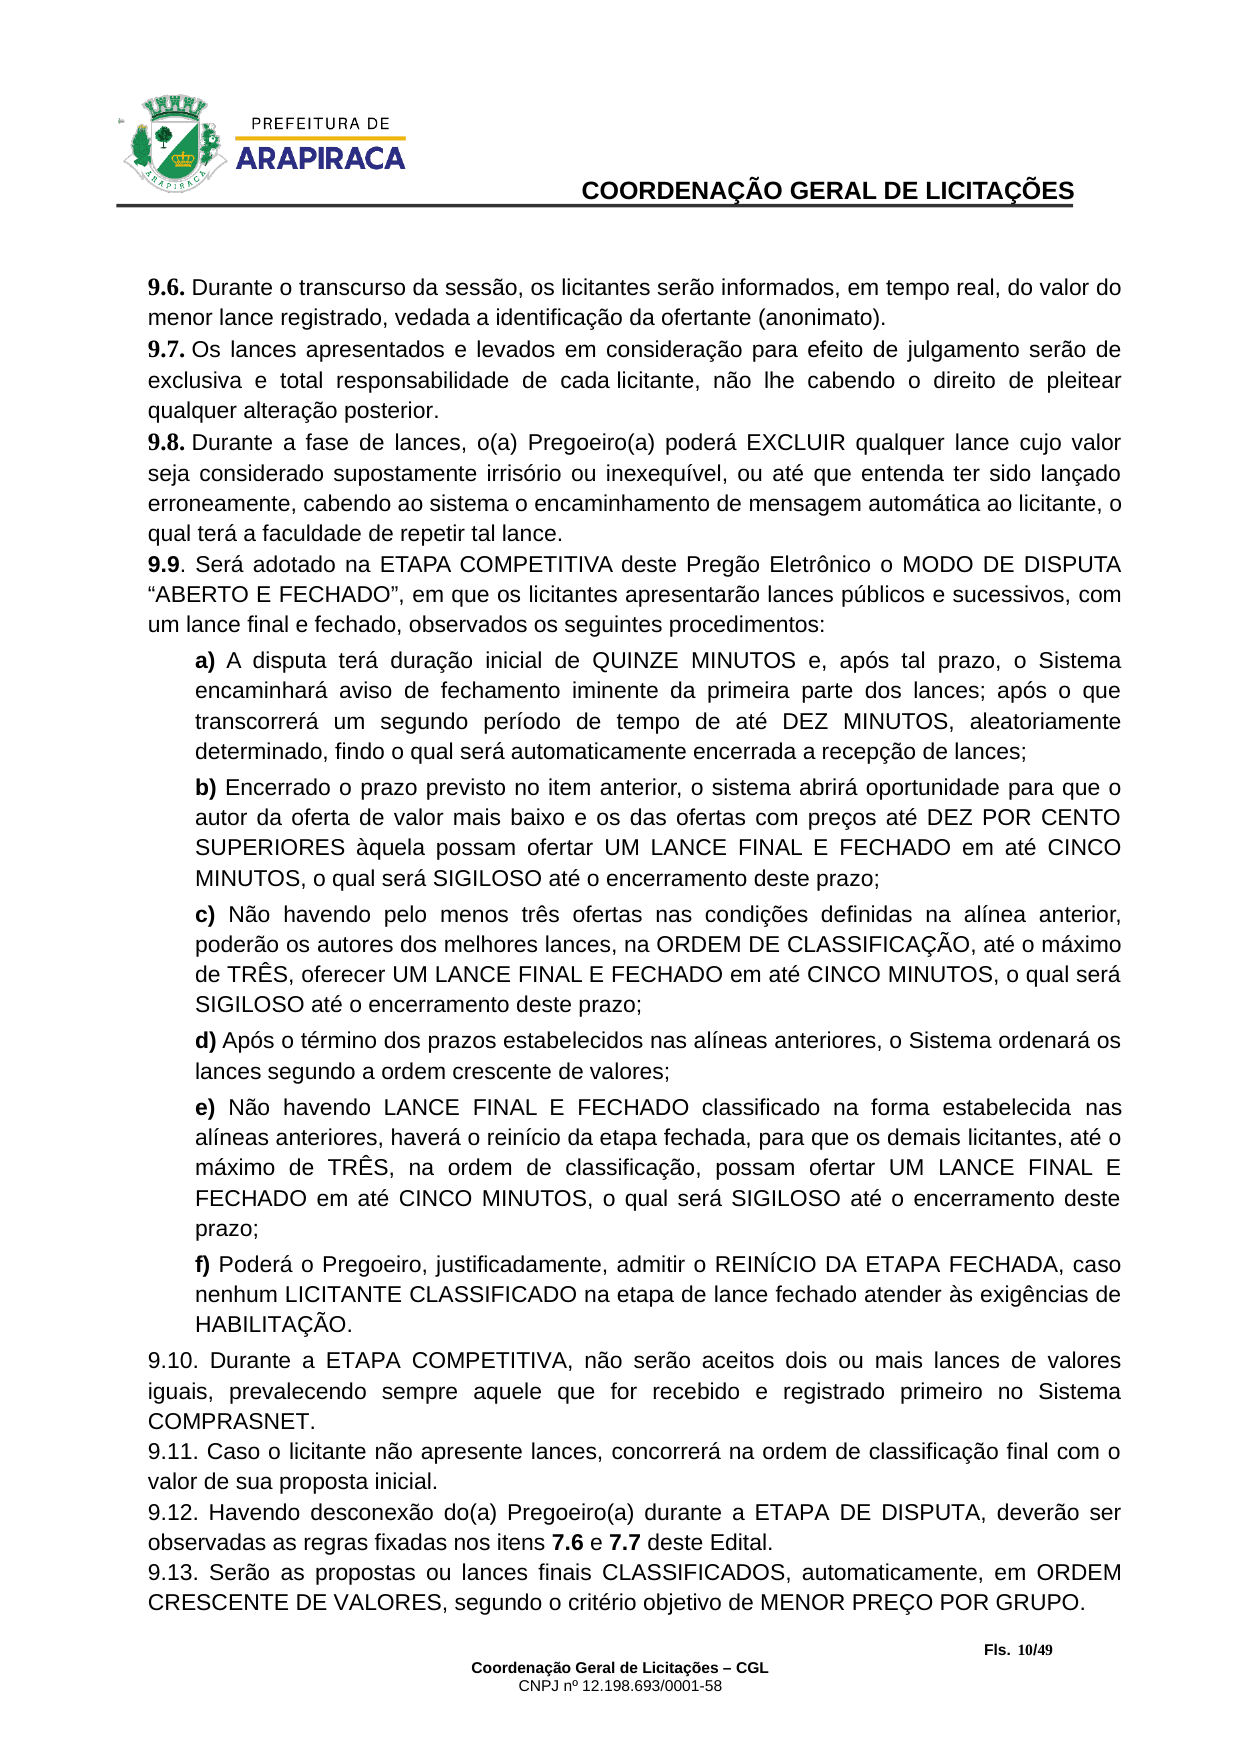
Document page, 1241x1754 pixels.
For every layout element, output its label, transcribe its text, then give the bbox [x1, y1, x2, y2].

subtitle Durante a fase de lances, o(a) Pregoeiro(a) poderá EXCLUIR qualquer lance cujo valor seja considerado supostamente irrisório ou inexequível, ou até que entenda ter sido lançado erroneamente, cabendo ao sistema o encaminhamento de mensagem automática ao licitante, o qual terá a faculdade de repetir tal lance. [148, 427, 1122, 547]
text a) A disputa terá duração inicial de QUINZE MINUTOS e, após tal prazo, o Sistema encaminhará aviso de fechamento iminente da primeira parte dos lances; após o que transcorrerá um segundo período de tempo de até DEZ MINUTOS, aleatoriamente determinado, findo o qual será automaticamente encerrada a recepção de lances; [195, 647, 1122, 764]
subtitle 9.13. Serão as propostas ou lances finais CLASSIFICADOS, automaticamente, em ORDEM CRESCENTE DE VALORES, segundo o critério objetivo de MENOR PREÇO POR GRUPO. [148, 1559, 1122, 1615]
subtitle 9.10. Durante a ETAPA COMPETITIVA, não serão aceitos dois ou mais lances de valores iguais, prevalecendo sempre aquele que for recebido e registrado primeiro no Sistema COMPRASNET. [148, 1347, 1122, 1434]
text e) Não havendo LANCE FINAL E FECHADO classificado na forma estabelecida nas alíneas anteriores, haverá o reinício da etapa fechada, para que os demais licitantes, até o máximo de TRÊS, na ordem de classificação, possam ofertar UM LANCE FINAL E FECHADO em até CINCO MINUTOS, o qual será SIGILOSO até o encerramento deste prazo; [195, 1094, 1122, 1241]
subtitle 9.11. Caso o licitante não apresente lances, concorrerá na ordem de classificação final com o valor de sua proposta inicial. [148, 1438, 1122, 1494]
subtitle 9.12. Havendo desconexão do(a) Pregoeiro(a) durante a ETAPA DE DISPUTA, deverão ser observadas as regras fixadas nos itens 7.6 e 7.7 deste Edital. [148, 1498, 1122, 1555]
text 9.9. Será adotado na ETAPA COMPETITIVA deste Pregão Eletrônico o MODO DE DISPUTA “ABERTO E FECHADO”, em que os licitantes apresentarão lances públicos e sucessivos, com um lance final e fechado, observados os seguintes procedimentos: [148, 551, 1122, 637]
text d) Após o término dos prazos estabelecidos nas alíneas anteriores, o Sistema ordenará os lances segundo a ordem crescente de valores; [195, 1027, 1122, 1084]
text c) Não havendo pelo menos três ofertas nas condições definidas na alínea anterior, poderão os autores dos melhores lances, na ORDEM DE CLASSIFICAÇÃO, até o máximo de TRÊS, oferecer UM LANCE FINAL E FECHADO em até CINCO MINUTOS, o qual será SIGILOSO até o encerramento deste prazo; [195, 901, 1122, 1018]
subtitle f) Poderá o Pregoeiro, justificadamente, admitir o REINÍCIO DA ETAPA FECHADA, caso nenhum LICITANTE CLASSIFICADO na etapa de lance fechado atender às exigências de HABILITAÇÃO. [195, 1251, 1122, 1338]
picture [118, 91, 412, 197]
subtitle Durante o transcurso da sessão, os licitantes serão informados, em tempo real, do valor do menor lance registrado, vedada a identificação da ofertante (anonimato). [148, 272, 1122, 331]
subtitle Os lances apresentados e levados em consideração para efeito de julgamento serão de exclusiva e total responsabilidade de cada licitante, não lhe cabendo o direito de pleitear qualquer alteração posterior. [148, 334, 1122, 423]
text b) Encerrado o prazo previsto no item anterior, o sistema abrirá oportunidade para que o autor da oferta de valor mais baixo e os das ofertas com preços até DEZ POR CENTO SUPERIORES àquela possam ofertar UM LANCE FINAL E FECHADO em até CINCO MINUTOS, o qual será SIGILOSO até o encerramento deste prazo; [195, 774, 1122, 891]
